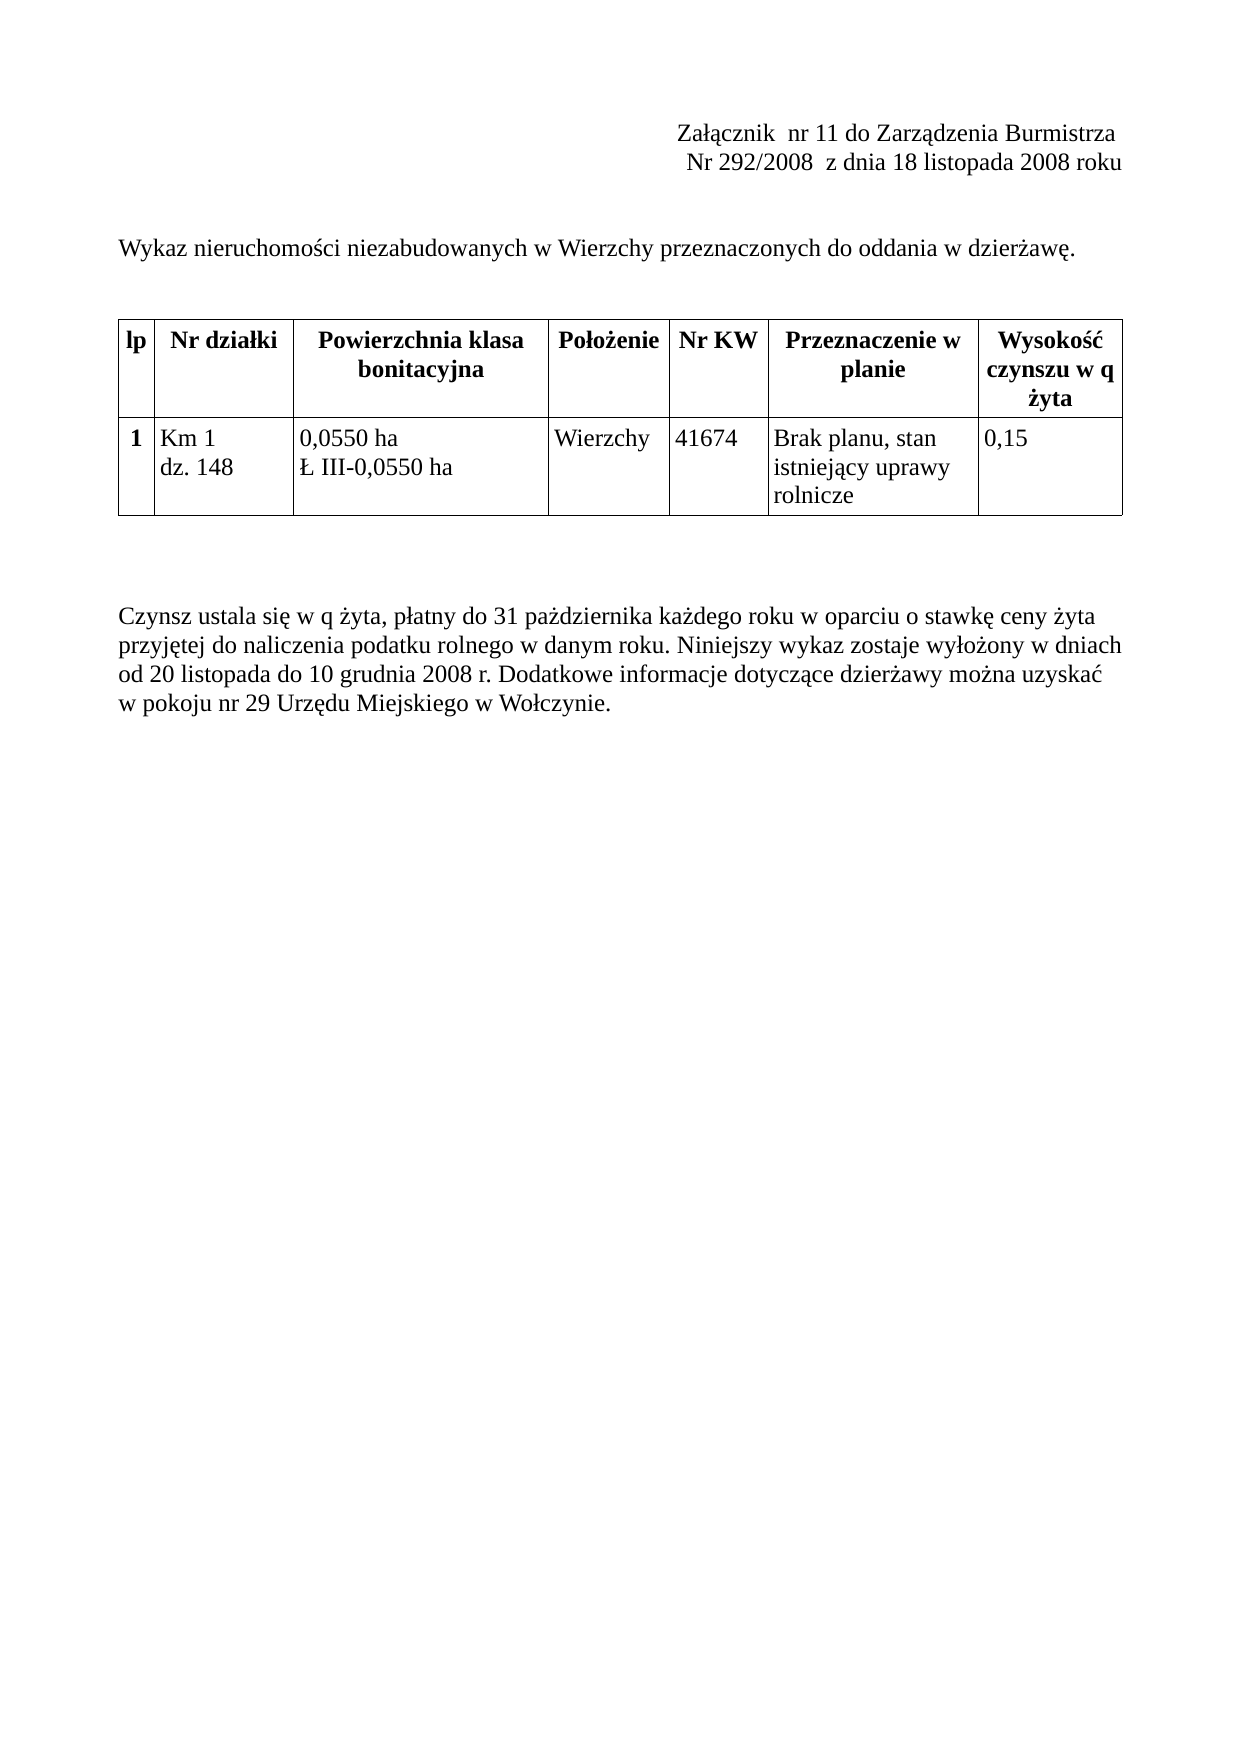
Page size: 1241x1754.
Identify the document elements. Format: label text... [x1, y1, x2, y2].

table_cell 1 [119, 418, 154, 515]
table_header Wysokość czynszu w q żyta [979, 320, 1122, 417]
text Czynsz ustala się w q żyta, płatny do 31 pażdziernika każdego roku w oparciu o stawkę ceny żyta przyjętej do naliczenia podatku rolnego w danym roku. Niniejszy wykaz zostaje wyłożony w dniach od 20 listopada do 10 grudnia 2008 r. Dodatkowe informacje dotyczące dzierżawy można uzyskać w pokoju nr 29 Urzędu Miejskiego w Wołczynie. [118, 601, 1122, 716]
table_header lp [119, 320, 154, 417]
text Nr 292/2008 z dnia 18 listopada 2008 roku [118, 147, 1122, 176]
table_header Nr KW [670, 320, 768, 417]
table_cell 0,0550 ha Ł III-0,0550 ha [294, 418, 548, 515]
table_cell Km 1 dz. 148 [155, 418, 293, 515]
text Załącznik nr 11 do Zarządzenia Burmistrza [118, 118, 1122, 147]
table_header Nr działki [155, 320, 293, 417]
table_header Położenie [549, 320, 669, 417]
text Wykaz nieruchomości niezabudowanych w Wierzchy przeznaczonych do oddania w dzierżawę. [118, 233, 1122, 262]
table_cell Wierzchy [549, 418, 669, 515]
table_header Przeznaczenie w planie [769, 320, 978, 417]
table_cell Brak planu, stan istniejący uprawy rolnicze [769, 418, 978, 515]
table_cell 0,15 [979, 418, 1122, 515]
table_header Powierzchnia klasa bonitacyjna [294, 320, 548, 417]
table_cell 41674 [670, 418, 768, 515]
